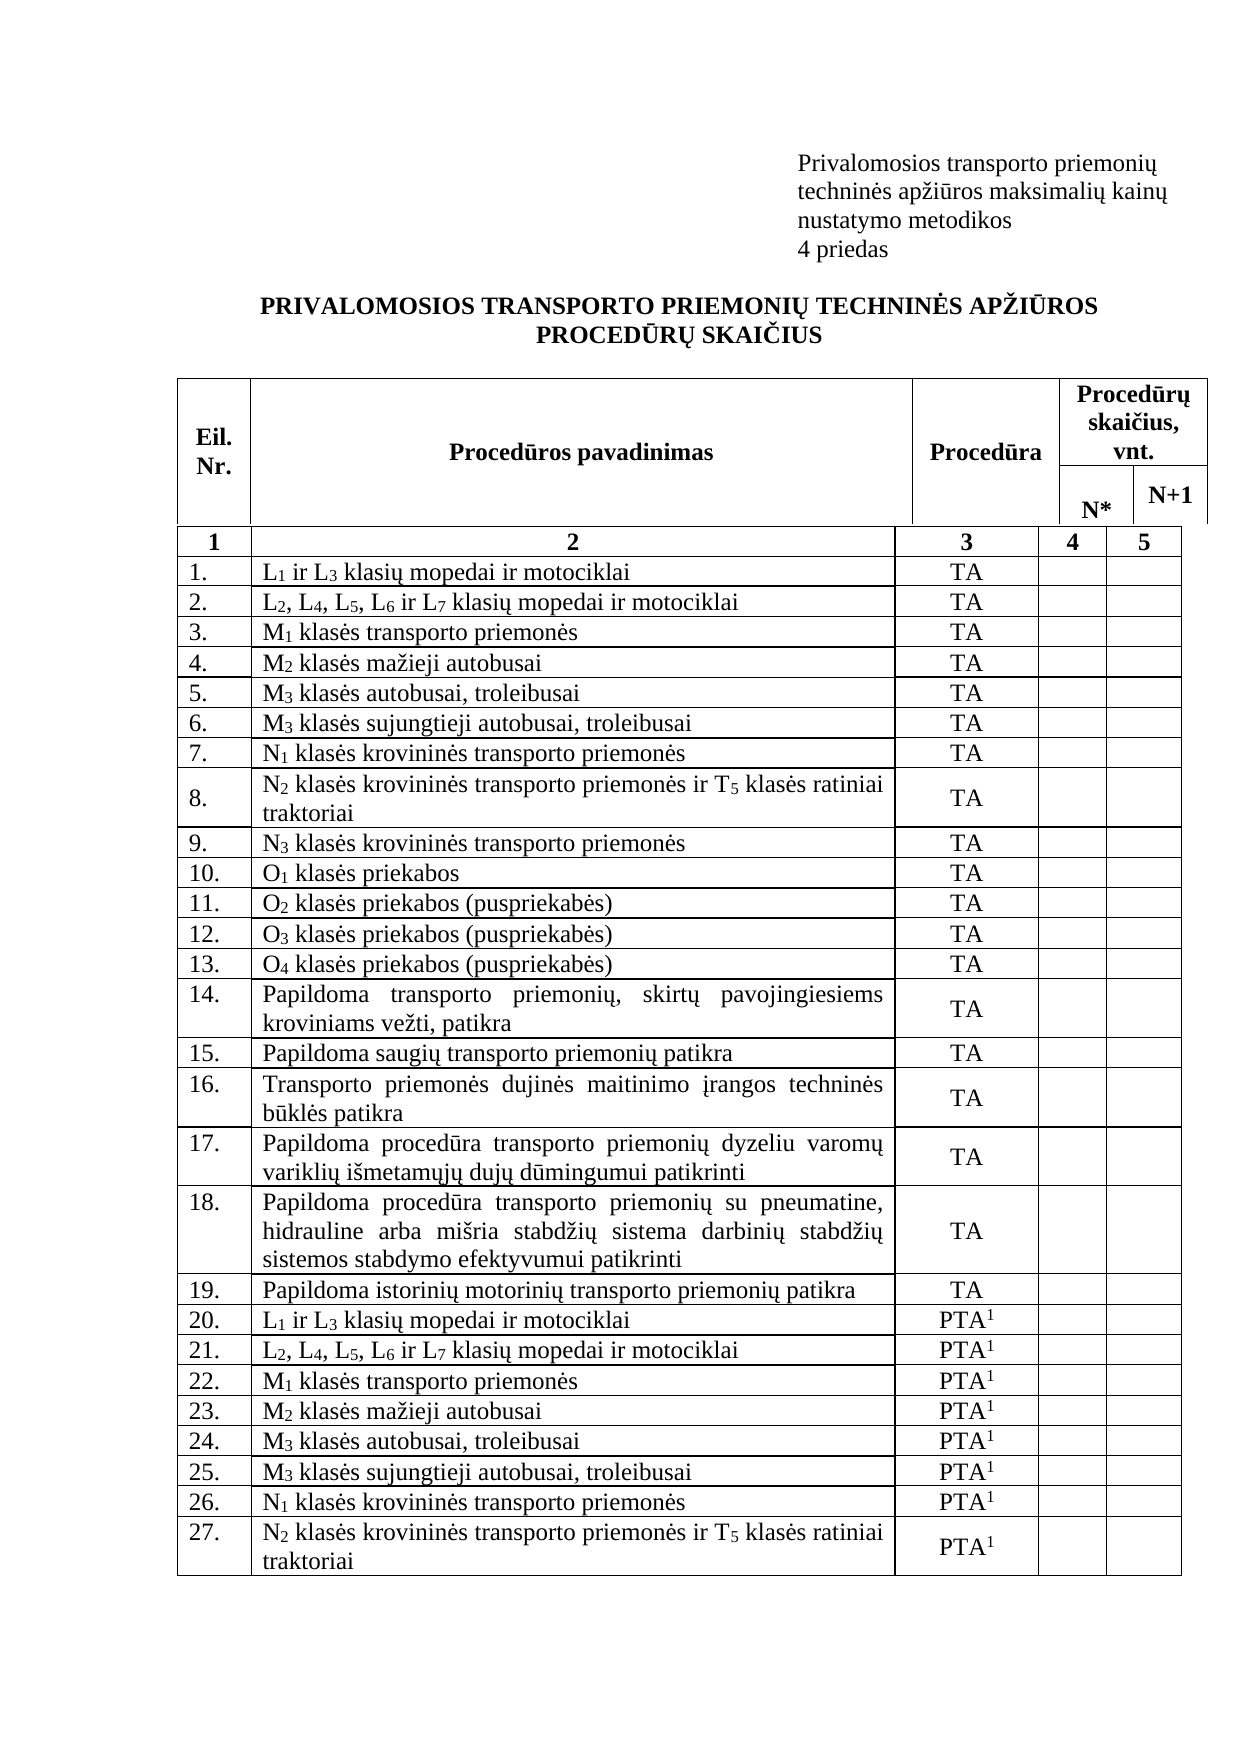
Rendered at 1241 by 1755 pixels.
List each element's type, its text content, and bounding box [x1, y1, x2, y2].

table_cell [1039, 647, 1106, 676]
table_cell [1039, 1396, 1106, 1425]
table_cell [1107, 1486, 1181, 1516]
table_header Eil. Nr. [178, 379, 250, 523]
table_cell Papildoma procedūra transporto priemonių dyzeliu varomų variklių išmetamųjų dujų dūmingumui patikrinti [252, 1128, 894, 1185]
table_cell 18. [178, 1186, 251, 1273]
table_cell TA [896, 678, 1038, 707]
table_cell O3 klasės priekabos (puspriekabės) [252, 919, 894, 948]
table_cell L2, L4, L5, L6 ir L7 klasių mopedai ir motociklai [252, 1336, 894, 1364]
table_cell O1 klasės priekabos [252, 858, 894, 887]
table_cell [1107, 1186, 1181, 1273]
table_header Procedūra [913, 379, 1059, 523]
table_cell PTA1 [896, 1305, 1038, 1334]
table_cell [1107, 949, 1181, 978]
table_cell [1107, 888, 1181, 917]
table_cell [1107, 586, 1181, 616]
text PRIVALOMOSIOS TRANSPORTO PRIEMONIŲ TECHNINĖS APŽIŪROS PROCEDŪRŲ SKAIČIUS [177, 291, 1181, 349]
table_cell 9. [178, 828, 251, 857]
table_cell TA [896, 949, 1038, 978]
text Privalomosios transporto priemonių [797, 148, 1181, 176]
table_cell TA [896, 1274, 1038, 1303]
table_cell [1107, 1396, 1181, 1425]
table_cell N2 klasės krovininės transporto priemonės ir T5 klasės ratiniai traktoriai [252, 1517, 894, 1575]
table_cell [1107, 858, 1181, 887]
table_header Procedūros pavadinimas [251, 379, 912, 523]
table_cell PTA1 [896, 1396, 1038, 1425]
table_cell [1107, 979, 1181, 1037]
table_cell 15. [178, 1038, 251, 1067]
table_cell PTA1 [896, 1426, 1038, 1455]
table_cell [1039, 1305, 1106, 1334]
table_cell L1 ir L3 klasių mopedai ir motociklai [252, 557, 894, 585]
table_cell 12. [178, 918, 251, 948]
table_cell [1107, 1517, 1181, 1575]
table_cell TA [896, 918, 1038, 948]
table_cell [1039, 1274, 1106, 1303]
table_cell 24. [178, 1426, 251, 1455]
table_cell [1039, 1517, 1106, 1575]
table_cell [1039, 1486, 1106, 1516]
table_cell [1107, 1274, 1181, 1303]
table_cell [1039, 828, 1106, 857]
table_cell [1107, 1068, 1181, 1126]
table_cell M1 klasės transporto priemonės [252, 617, 894, 646]
table_cell [1107, 738, 1181, 767]
table_cell [1039, 888, 1106, 917]
table_cell [1107, 1456, 1181, 1485]
table_cell N1 klasės krovininės transporto priemonės [252, 739, 894, 767]
table_cell [1039, 1186, 1106, 1273]
table_cell [1039, 1038, 1106, 1067]
table_header 3 [896, 527, 1038, 556]
table_cell [1107, 918, 1181, 948]
table_cell 11. [178, 888, 251, 917]
table_cell 2. [178, 586, 251, 616]
table_cell PTA1 [896, 1456, 1038, 1485]
table_cell [1039, 858, 1106, 887]
table_cell [1107, 678, 1181, 707]
table_cell 21. [178, 1335, 251, 1364]
table_cell [1107, 1128, 1181, 1185]
table_cell L2, L4, L5, L6 ir L7 klasių mopedai ir motociklai [252, 587, 894, 616]
table_cell TA [896, 617, 1038, 646]
table_cell M1 klasės transporto priemonės [252, 1366, 894, 1394]
table_cell [1039, 1426, 1106, 1455]
table_cell [1107, 1335, 1181, 1364]
table_cell 16. [178, 1068, 251, 1126]
table_cell [1039, 708, 1106, 737]
table_cell 6. [178, 708, 251, 737]
table_cell [1039, 1365, 1106, 1394]
table_cell N+1 [1134, 466, 1207, 523]
table_cell 26. [178, 1486, 251, 1516]
table_cell M3 klasės autobusai, troleibusai [252, 1426, 894, 1455]
text nustatymo metodikos [797, 205, 1181, 234]
table_cell 10. [178, 858, 251, 887]
table_header 2 [252, 527, 894, 556]
table_cell Papildoma transporto priemonių, skirtų pavojingiesiems kroviniams vežti, patikra [252, 980, 894, 1037]
table_cell 7. [178, 738, 251, 767]
table_cell 25. [178, 1456, 251, 1485]
table_cell [1039, 678, 1106, 707]
table_cell TA [896, 647, 1038, 676]
table_cell N3 klasės krovininės transporto priemonės [252, 828, 894, 857]
table_cell 8. [178, 768, 251, 826]
table_cell PTA1 [896, 1335, 1038, 1364]
table_cell L1 ir L3 klasių mopedai ir motociklai [252, 1305, 894, 1334]
table_cell M2 klasės mažieji autobusai [252, 648, 894, 676]
table_cell N2 klasės krovininės transporto priemonės ir T5 klasės ratiniai traktoriai [252, 769, 894, 826]
table_cell [1107, 708, 1181, 737]
table_cell TA [896, 768, 1038, 826]
table_cell TA [896, 557, 1038, 585]
table_cell M3 klasės sujungtieji autobusai, troleibusai [252, 708, 894, 737]
table_cell [1039, 1128, 1106, 1185]
table_cell [1107, 557, 1181, 585]
table_cell [1107, 647, 1181, 676]
table_cell Papildoma saugių transporto priemonių patikra [252, 1039, 894, 1067]
table_cell PTA1 [896, 1365, 1038, 1394]
table_cell [1039, 979, 1106, 1037]
table_cell TA [896, 1128, 1038, 1185]
table_cell M2 klasės mažieji autobusai [252, 1396, 894, 1425]
table_header 1 [178, 527, 251, 556]
table_cell PTA1 [896, 1486, 1038, 1516]
table_cell N1 klasės krovininės transporto priemonės [252, 1487, 894, 1516]
table_cell Papildoma istorinių motorinių transporto priemonių patikra [252, 1275, 894, 1303]
table_header 4 [1039, 527, 1106, 556]
table_cell TA [896, 1038, 1038, 1067]
table_cell 23. [178, 1396, 251, 1425]
table_cell [1107, 1426, 1181, 1455]
table_cell [1039, 768, 1106, 826]
table_cell TA [896, 828, 1038, 857]
table_cell [1039, 586, 1106, 616]
table_cell [1107, 828, 1181, 857]
table_cell 1. [178, 557, 251, 585]
table_cell 14. [178, 979, 251, 1037]
table_cell 17. [178, 1128, 251, 1185]
text techninės apžiūros maksimalių kainų [797, 176, 1181, 205]
table_cell PTA1 [896, 1517, 1038, 1575]
table_cell [1107, 1038, 1181, 1067]
table_cell 22. [178, 1365, 251, 1394]
table_cell 5. [178, 678, 251, 707]
table_cell [1039, 1456, 1106, 1485]
table_cell 19. [178, 1274, 251, 1303]
table_cell 13. [178, 949, 251, 978]
text 4 priedas [797, 234, 1181, 263]
table_cell [1039, 557, 1106, 585]
table_cell TA [896, 858, 1038, 887]
table_cell [1039, 738, 1106, 767]
table_cell TA [896, 708, 1038, 737]
table_cell TA [896, 1186, 1038, 1273]
table_cell 3. [178, 617, 251, 646]
table_cell Transporto priemonės dujinės maitinimo įrangos techninės būklės patikra [252, 1069, 894, 1126]
table_cell TA [896, 888, 1038, 917]
table_cell [1107, 1305, 1181, 1334]
table_cell N* [1060, 466, 1133, 523]
table_cell O4 klasės priekabos (puspriekabės) [252, 949, 894, 978]
table_cell 4. [178, 647, 251, 676]
table_cell [1039, 918, 1106, 948]
table_cell [1039, 1068, 1106, 1126]
table_cell [1107, 617, 1181, 646]
table_cell TA [896, 586, 1038, 616]
table_cell Papildoma procedūra transporto priemonių su pneumatine, hidrauline arba mišria stabdžių sistema darbinių stabdžių sistemos stabdymo efektyvumui patikrinti [252, 1187, 894, 1273]
table_header Procedūrų skaičius, vnt. [1060, 379, 1207, 465]
table_header 5 [1107, 527, 1181, 556]
table_cell 20. [178, 1305, 251, 1334]
table_cell [1039, 1335, 1106, 1364]
table_cell TA [896, 1068, 1038, 1126]
table_cell [1039, 617, 1106, 646]
table_cell M3 klasės sujungtieji autobusai, troleibusai [252, 1457, 894, 1485]
table_cell [1107, 1365, 1181, 1394]
table_cell TA [896, 979, 1038, 1037]
table_cell 27. [178, 1517, 251, 1575]
table_cell M3 klasės autobusai, troleibusai [252, 678, 894, 707]
table_cell O2 klasės priekabos (puspriekabės) [252, 889, 894, 917]
table_cell [1107, 768, 1181, 826]
table_cell TA [896, 738, 1038, 767]
table_cell [1039, 949, 1106, 978]
